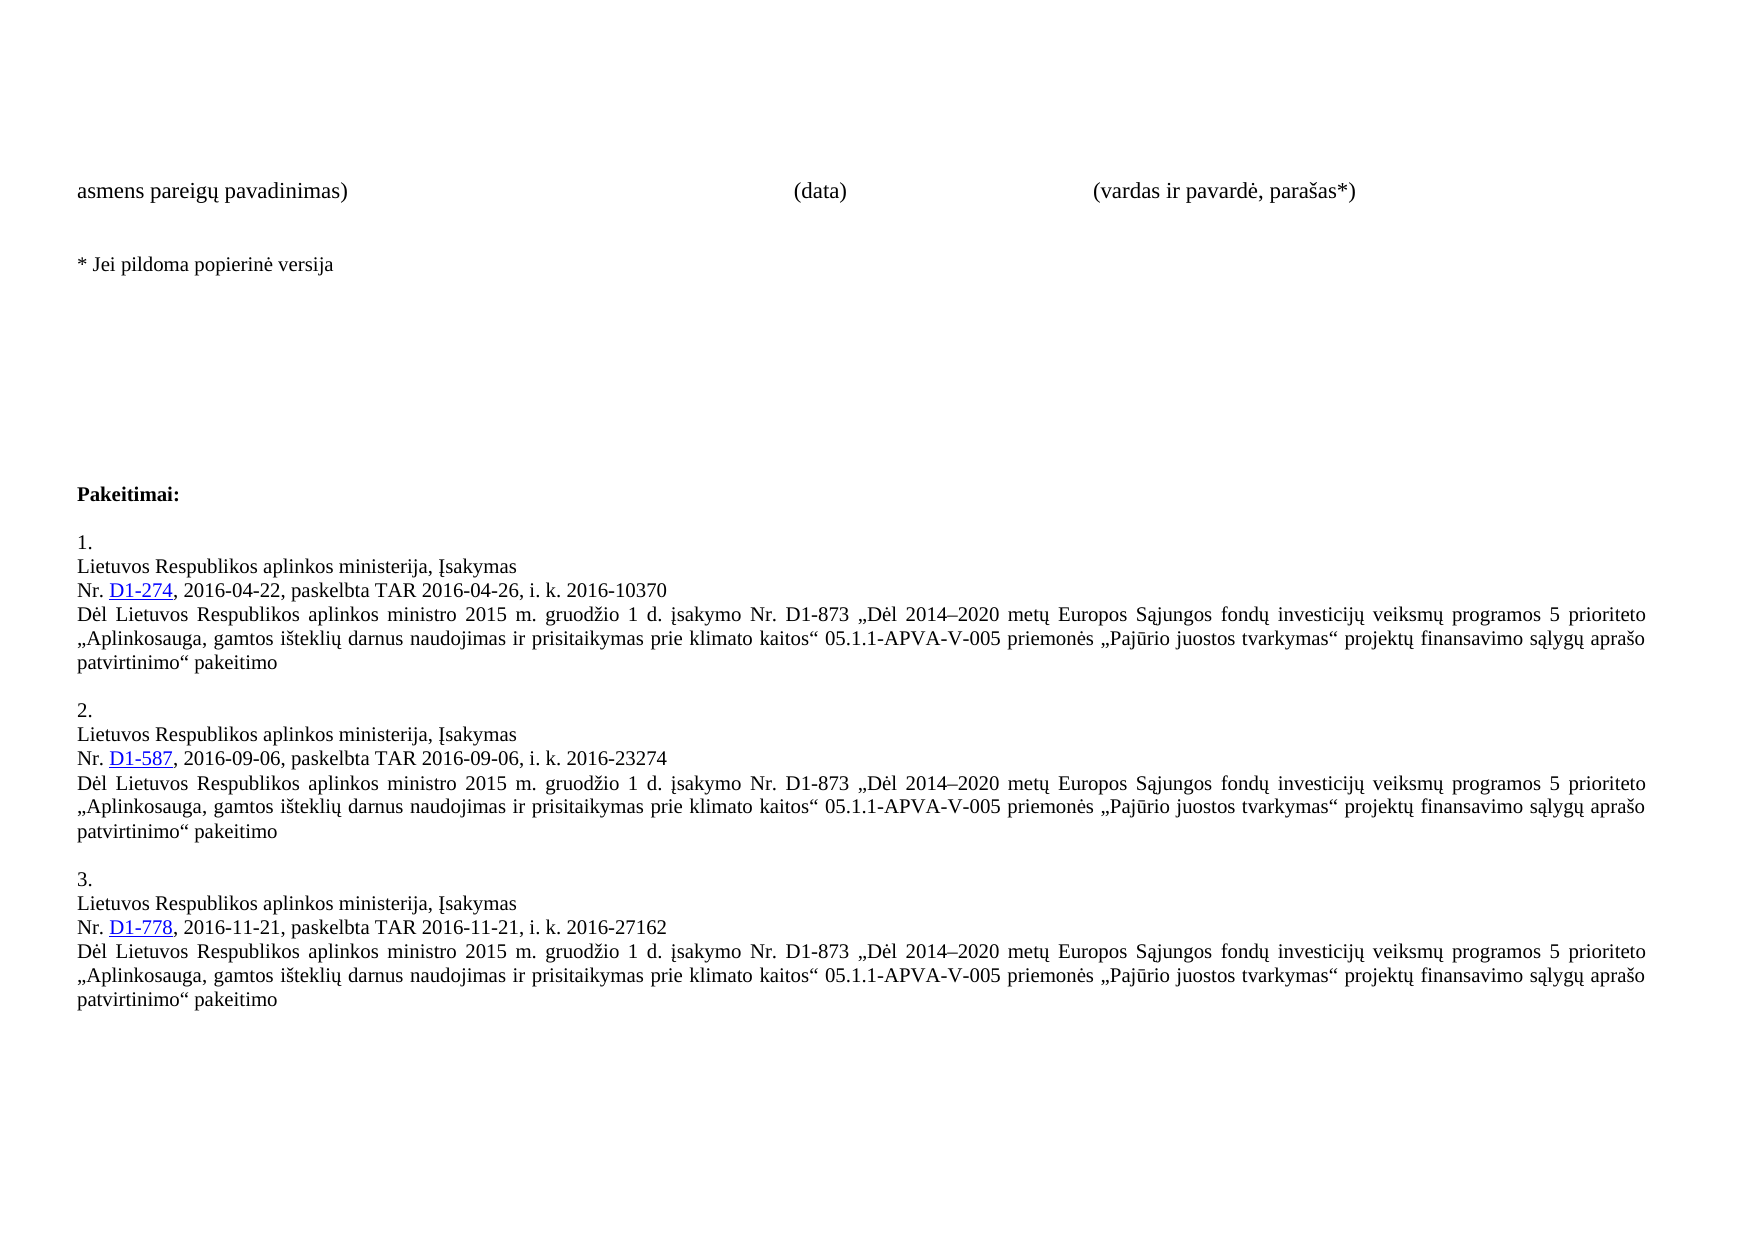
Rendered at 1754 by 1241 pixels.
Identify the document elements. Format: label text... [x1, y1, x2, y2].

text Nr. D1-274, 2016-04-22, paskelbta TAR 2016-04-26, i. k. 2016-10370 [77, 578, 1648, 602]
text asmens pareigų pavadinimas) (data) (vardas ir pavardė, parašas*) [77, 177, 1648, 203]
text 3. [77, 867, 1648, 891]
text Dėl Lietuvos Respublikos aplinkos ministro 2015 m. gruodžio 1 d. įsakymo Nr. D1-873 „Dėl 2014–2020 metų Europos Sąjungos fondų investicijų veiksmų programos 5 prioriteto „Aplinkosauga, gamtos išteklių darnus naudojimas ir prisitaikymas prie klimato kaitos“ 05.1.1-APVA-V-005 priemonės „Pajūrio juostos tvarkymas“ projektų finansavimo sąlygų aprašo patvirtinimo“ pakeitimo [77, 602, 1648, 674]
text Pakeitimai: [77, 482, 1648, 506]
text Lietuvos Respublikos aplinkos ministerija, Įsakymas [77, 891, 1648, 915]
text 1. [77, 530, 1648, 554]
text Nr. D1-587, 2016-09-06, paskelbta TAR 2016-09-06, i. k. 2016-23274 [77, 746, 1648, 770]
text Dėl Lietuvos Respublikos aplinkos ministro 2015 m. gruodžio 1 d. įsakymo Nr. D1-873 „Dėl 2014–2020 metų Europos Sąjungos fondų investicijų veiksmų programos 5 prioriteto „Aplinkosauga, gamtos išteklių darnus naudojimas ir prisitaikymas prie klimato kaitos“ 05.1.1-APVA-V-005 priemonės „Pajūrio juostos tvarkymas“ projektų finansavimo sąlygų aprašo patvirtinimo“ pakeitimo [77, 770, 1648, 843]
text Nr. D1-778, 2016-11-21, paskelbta TAR 2016-11-21, i. k. 2016-27162 [77, 915, 1648, 939]
text * Jei pildoma popierinė versija [77, 251, 1648, 276]
text Lietuvos Respublikos aplinkos ministerija, Įsakymas [77, 554, 1648, 578]
text Dėl Lietuvos Respublikos aplinkos ministro 2015 m. gruodžio 1 d. įsakymo Nr. D1-873 „Dėl 2014–2020 metų Europos Sąjungos fondų investicijų veiksmų programos 5 prioriteto „Aplinkosauga, gamtos išteklių darnus naudojimas ir prisitaikymas prie klimato kaitos“ 05.1.1-APVA-V-005 priemonės „Pajūrio juostos tvarkymas“ projektų finansavimo sąlygų aprašo patvirtinimo“ pakeitimo [77, 939, 1648, 1011]
text Lietuvos Respublikos aplinkos ministerija, Įsakymas [77, 722, 1648, 746]
text 2. [77, 698, 1648, 722]
